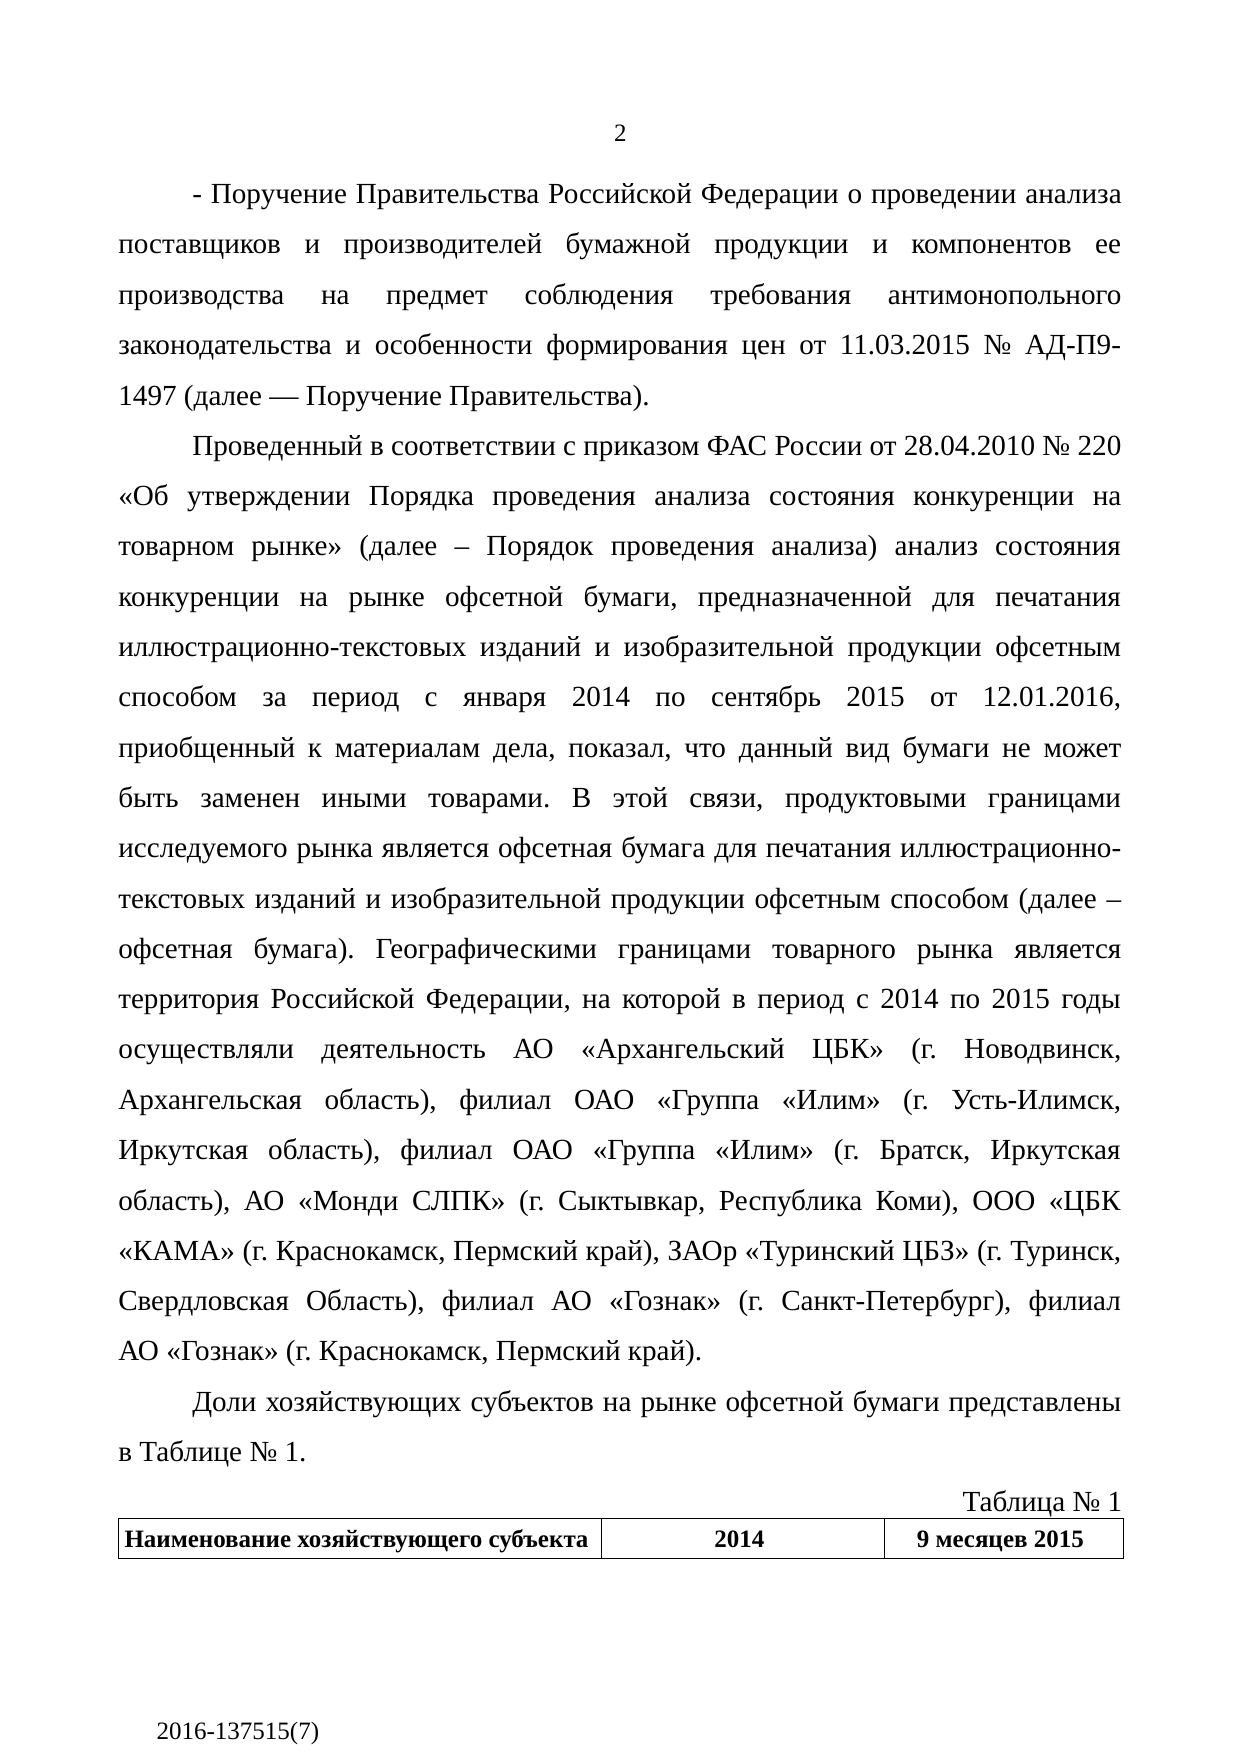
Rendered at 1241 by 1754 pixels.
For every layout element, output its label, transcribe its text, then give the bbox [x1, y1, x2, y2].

table_header 9 месяцев 2015 [885, 1519, 1123, 1558]
text Таблица № 1 [118, 1484, 1122, 1518]
text Проведенный в соответствии с приказом ФАС России от 28.04.2010 № 220 «Об утверждении Порядка проведения анализа состояния конкуренции на товарном рынке» (далее – Порядок проведения анализа) анализ состояния конкуренции на рынке офсетной бумаги, предназначенной для печатания иллюстрационно-текстовых изданий и изобразительной продукции офсетным способом за период с января 2014 по сентябрь 2015 от 12.01.2016, приобщенный к материалам дела, показал, что данный вид бумаги не может быть заменен иными товарами. В этой связи, продуктовыми границами исследуемого рынка является офсетная бумага для печатания иллюстрационно-текстовых изданий и изобразительной продукции офсетным способом (далее – офсетная бумага). Географическими границами товарного рынка является территория Российской Федерации, на которой в период с 2014 по 2015 годы осуществляли деятельность АО «Архангельский ЦБК» (г. Новодвинск, Архангельская область), филиал ОАО «Группа «Илим» (г. Усть-Илимск, Иркутская область), филиал ОАО «Группа «Илим» (г. Братск, Иркутская область), АО «Монди СЛПК» (г. Сыктывкар, Республика Коми), ООО «ЦБК «КАМА» (г. Краснокамск, Пермский край), ЗАОр «Туринский ЦБЗ» (г. Туринск, Свердловская Область), филиал АО «Гознак» (г. Санкт-Петербург), филиал АО «Гознак» (г. Краснокамск, Пермский край). [118, 428, 1122, 1367]
table_header 2014 [602, 1519, 884, 1558]
table_header Наименование хозяйствующего субъекта [119, 1519, 601, 1558]
text Доли хозяйствующих субъектов на рынке офсетной бумаги представлены в Таблице № 1. [118, 1384, 1122, 1468]
text - Поручение Правительства Российской Федерации о проведении анализа поставщиков и производителей бумажной продукции и компонентов ее производства на предмет соблюдения требования антимонопольного законодательства и особенности формирования цен от 11.03.2015 № АД-П9-1497 (далее — Поручение Правительства). [118, 176, 1122, 411]
